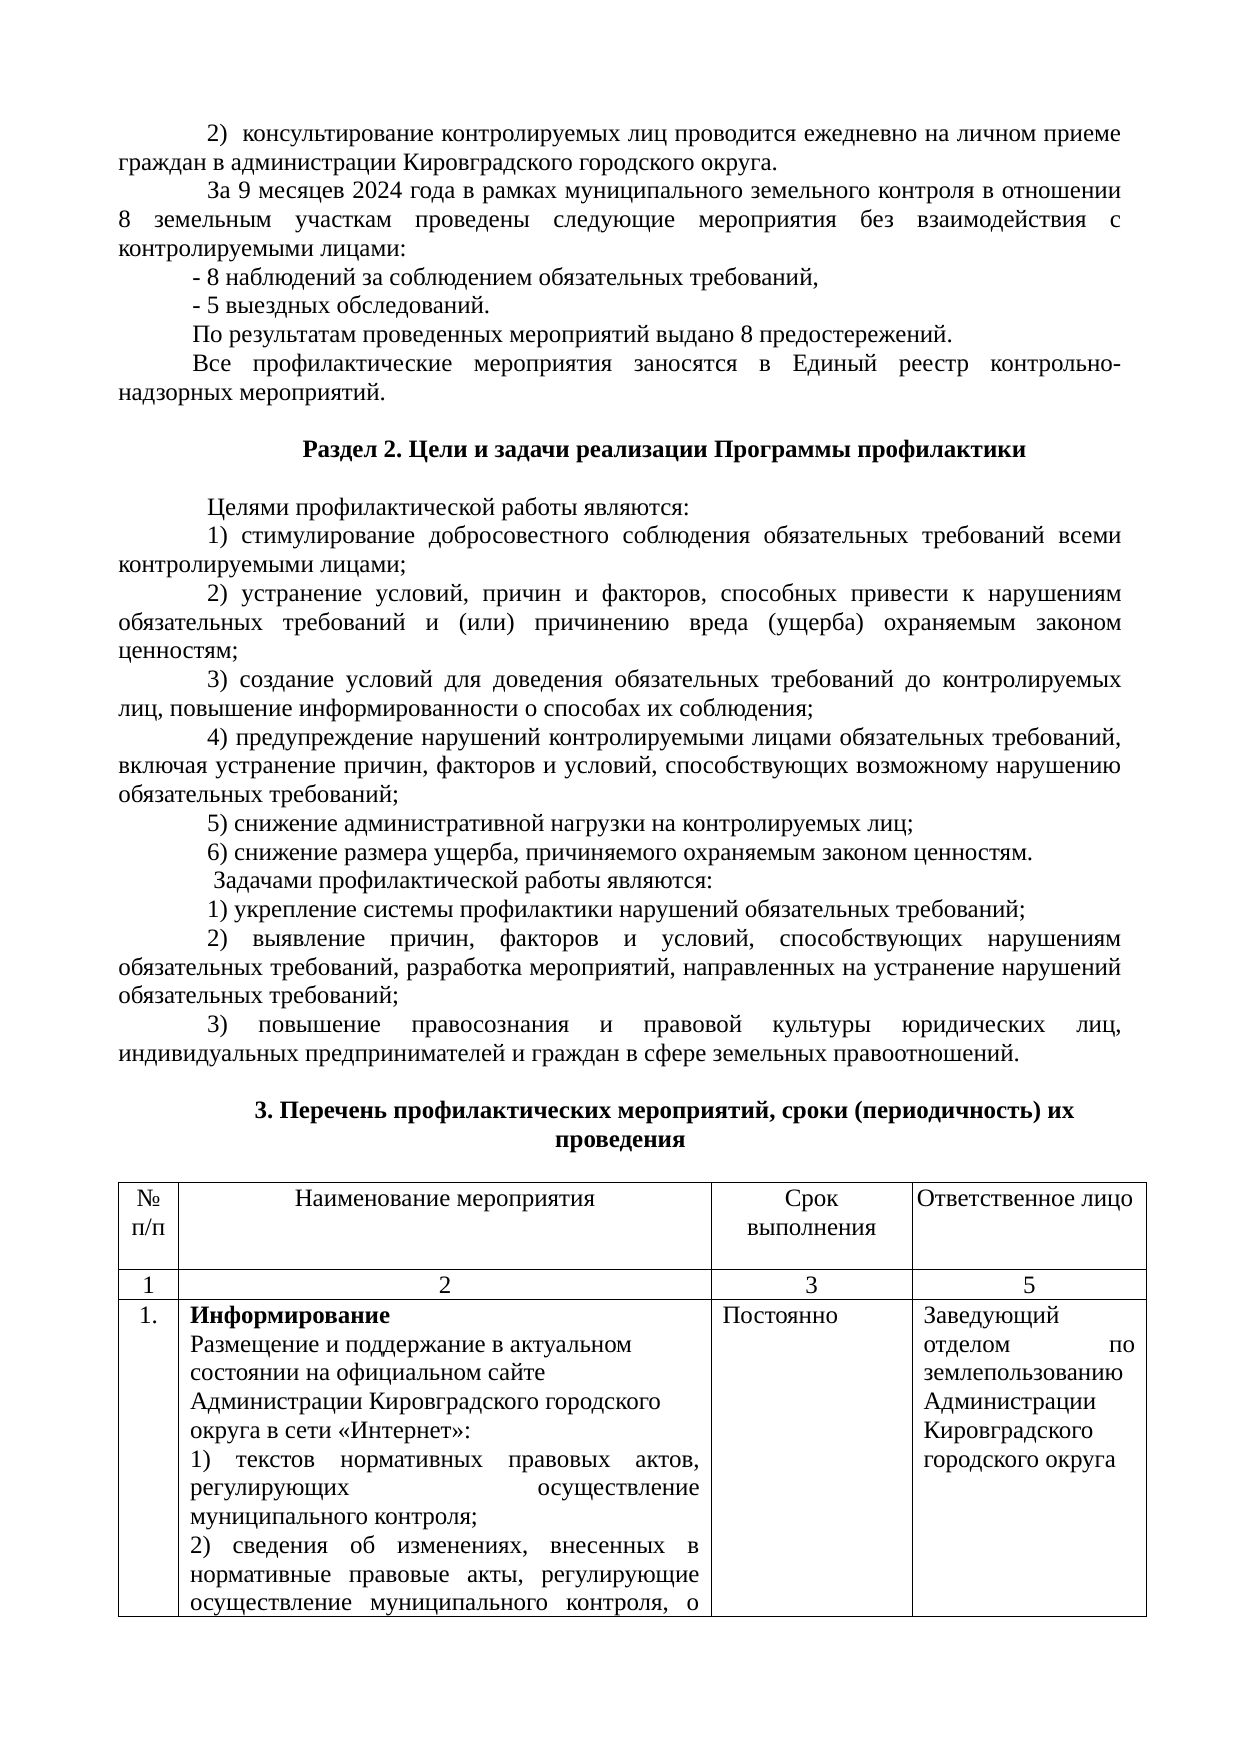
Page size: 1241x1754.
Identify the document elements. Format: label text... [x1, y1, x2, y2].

text - 5 выездных обследований. [118, 291, 1122, 319]
table_cell 3 [712, 1270, 912, 1299]
text За 9 месяцев 2024 года в рамках муниципального земельного контроля в отношении 8 земельным участкам проведены следующие мероприятия без взаимодействия с контролируемыми лицами: [118, 176, 1122, 262]
table_cell 5 [913, 1270, 1146, 1299]
table_cell 1. [119, 1300, 178, 1616]
text Целями профилактической работы являются: [118, 492, 1122, 521]
text По результатам проведенных мероприятий выдано 8 предостережений. [118, 319, 1122, 348]
text 5) снижение административной нагрузки на контролируемых лиц; [118, 808, 1122, 837]
table_header № п/п [119, 1183, 178, 1269]
table_cell 1 [119, 1270, 178, 1299]
table_cell 2 [179, 1270, 711, 1299]
table_header Наименование мероприятия [179, 1183, 711, 1269]
text 3) повышение правосознания и правовой культуры юридических лиц, индивидуальных предпринимателей и граждан в сфере земельных правоотношений. [118, 1009, 1122, 1067]
text 4) предупреждение нарушений контролируемыми лицами обязательных требований, включая устранение причин, факторов и условий, способствующих возможному нарушению обязательных требований; [118, 722, 1122, 808]
text Все профилактические мероприятия заносятся в Единый реестр контрольно-надзорных мероприятий. [118, 348, 1122, 406]
text Раздел 2. Цели и задачи реализации Программы профилактики [118, 434, 1122, 463]
text 1) стимулирование добросовестного соблюдения обязательных требований всеми контролируемыми лицами; [118, 521, 1122, 578]
text 2) консультирование контролируемых лиц проводится ежедневно на личном приеме граждан в администрации Кировградского городского округа. [118, 118, 1122, 176]
table_header Ответственное лицо [913, 1183, 1146, 1269]
table_cell Заведующий отделом по землепользованию Администрации Кировградского городского округа [913, 1300, 1146, 1616]
table_cell Информирование Размещение и поддержание в актуальном состоянии на официальном сайте Администрации Кировградского городского округа в сети «Интернет»: 1) текстов нормативных правовых актов, регулирующих осуществление муниципального контроля; 2) сведения об изменениях, внесенных в нормативные правовые акты, регулирующие осуществление муниципального контроля, о [179, 1300, 711, 1616]
text 2) выявление причин, факторов и условий, способствующих нарушениям обязательных требований, разработка мероприятий, направленных на устранение нарушений обязательных требований; [118, 923, 1122, 1009]
table_cell Постоянно [712, 1300, 912, 1616]
text Задачами профилактической работы являются: [118, 866, 1122, 894]
text 3. Перечень профилактических мероприятий, сроки (периодичность) их проведения [118, 1096, 1122, 1153]
text 2) устранение условий, причин и факторов, способных привести к нарушениям обязательных требований и (или) причинению вреда (ущерба) охраняемым законом ценностям; [118, 578, 1122, 664]
text 3) создание условий для доведения обязательных требований до контролируемых лиц, повышение информированности о способах их соблюдения; [118, 664, 1122, 722]
text 6) снижение размера ущерба, причиняемого охраняемым законом ценностям. [118, 837, 1122, 866]
text - 8 наблюдений за соблюдением обязательных требований, [118, 262, 1122, 291]
text 1) укрепление системы профилактики нарушений обязательных требований; [118, 894, 1122, 923]
table_header Срок выполнения [712, 1183, 912, 1269]
